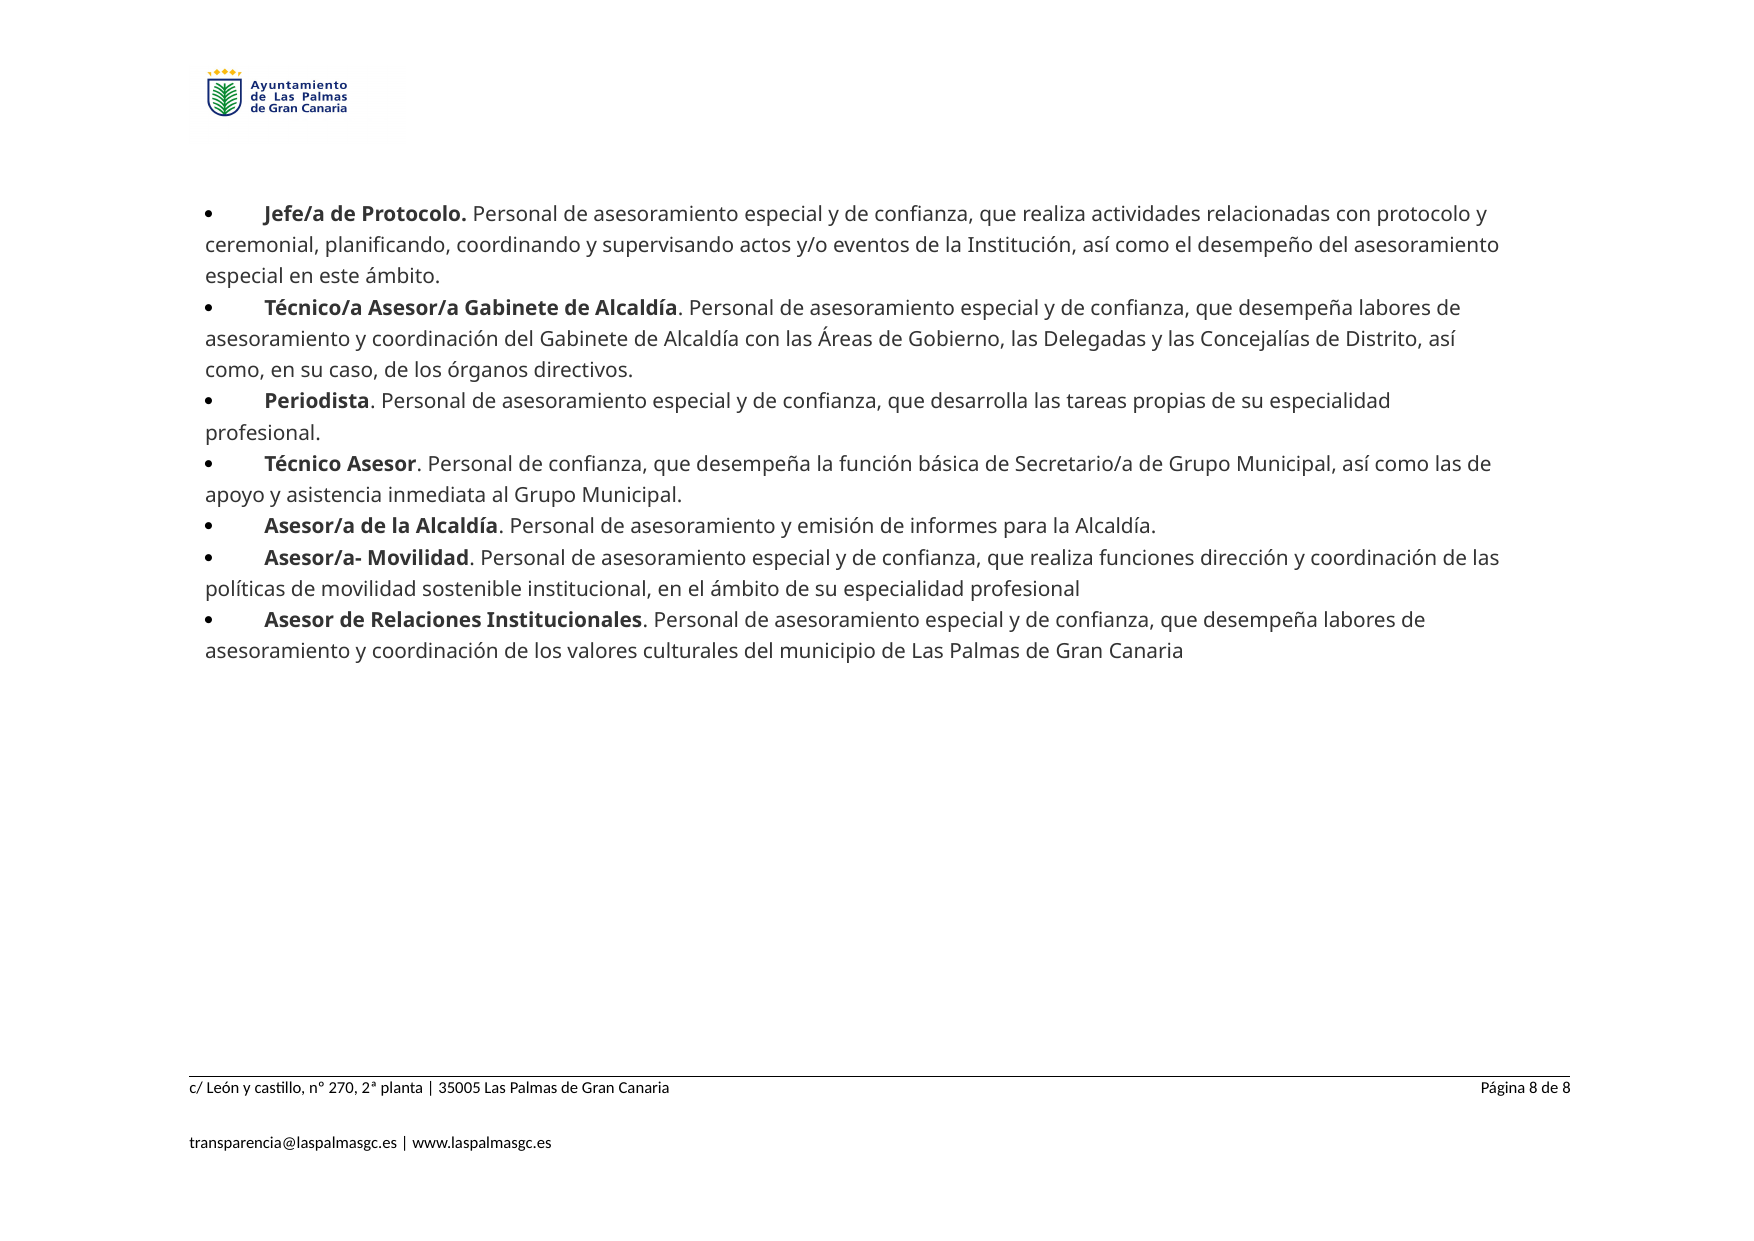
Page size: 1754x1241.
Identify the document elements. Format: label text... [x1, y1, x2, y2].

list Jefe/a de Protocolo. Personal de asesoramiento especial y de confianza, que realiza actividades relacionadas con protocolo y ceremonial, planificando, coordinando y supervisando actos y/o eventos de la Institución, así como el desempeño del asesoramiento especial en este ámbito. [205, 196, 1503, 290]
list Asesor de Relaciones Institucionales. Personal de asesoramiento especial y de confianza, que desempeña labores de asesoramiento y coordinación de los valores culturales del municipio de Las Palmas de Gran Canaria [205, 602, 1503, 665]
list Asesor/a de la Alcaldía. Personal de asesoramiento y emisión de informes para la Alcaldía. [205, 509, 1503, 540]
list Periodista. Personal de asesoramiento especial y de confianza, que desarrolla las tareas propias de su especialidad profesional. [205, 384, 1503, 446]
list Técnico Asesor. Personal de confianza, que desempeña la función básica de Secretario/a de Grupo Municipal, así como las de apoyo y asistencia inmediata al Grupo Municipal. [205, 446, 1503, 509]
list Técnico/a Asesor/a Gabinete de Alcaldía. Personal de asesoramiento especial y de confianza, que desempeña labores de asesoramiento y coordinación del Gabinete de Alcaldía con las Áreas de Gobierno, las Delegadas y las Concejalías de Distrito, así como, en su caso, de los órganos directivos. [205, 290, 1503, 384]
list Asesor/a- Movilidad. Personal de asesoramiento especial y de confianza, que realiza funciones dirección y coordinación de las políticas de movilidad sostenible institucional, en el ámbito de su especialidad profesional [205, 540, 1503, 602]
